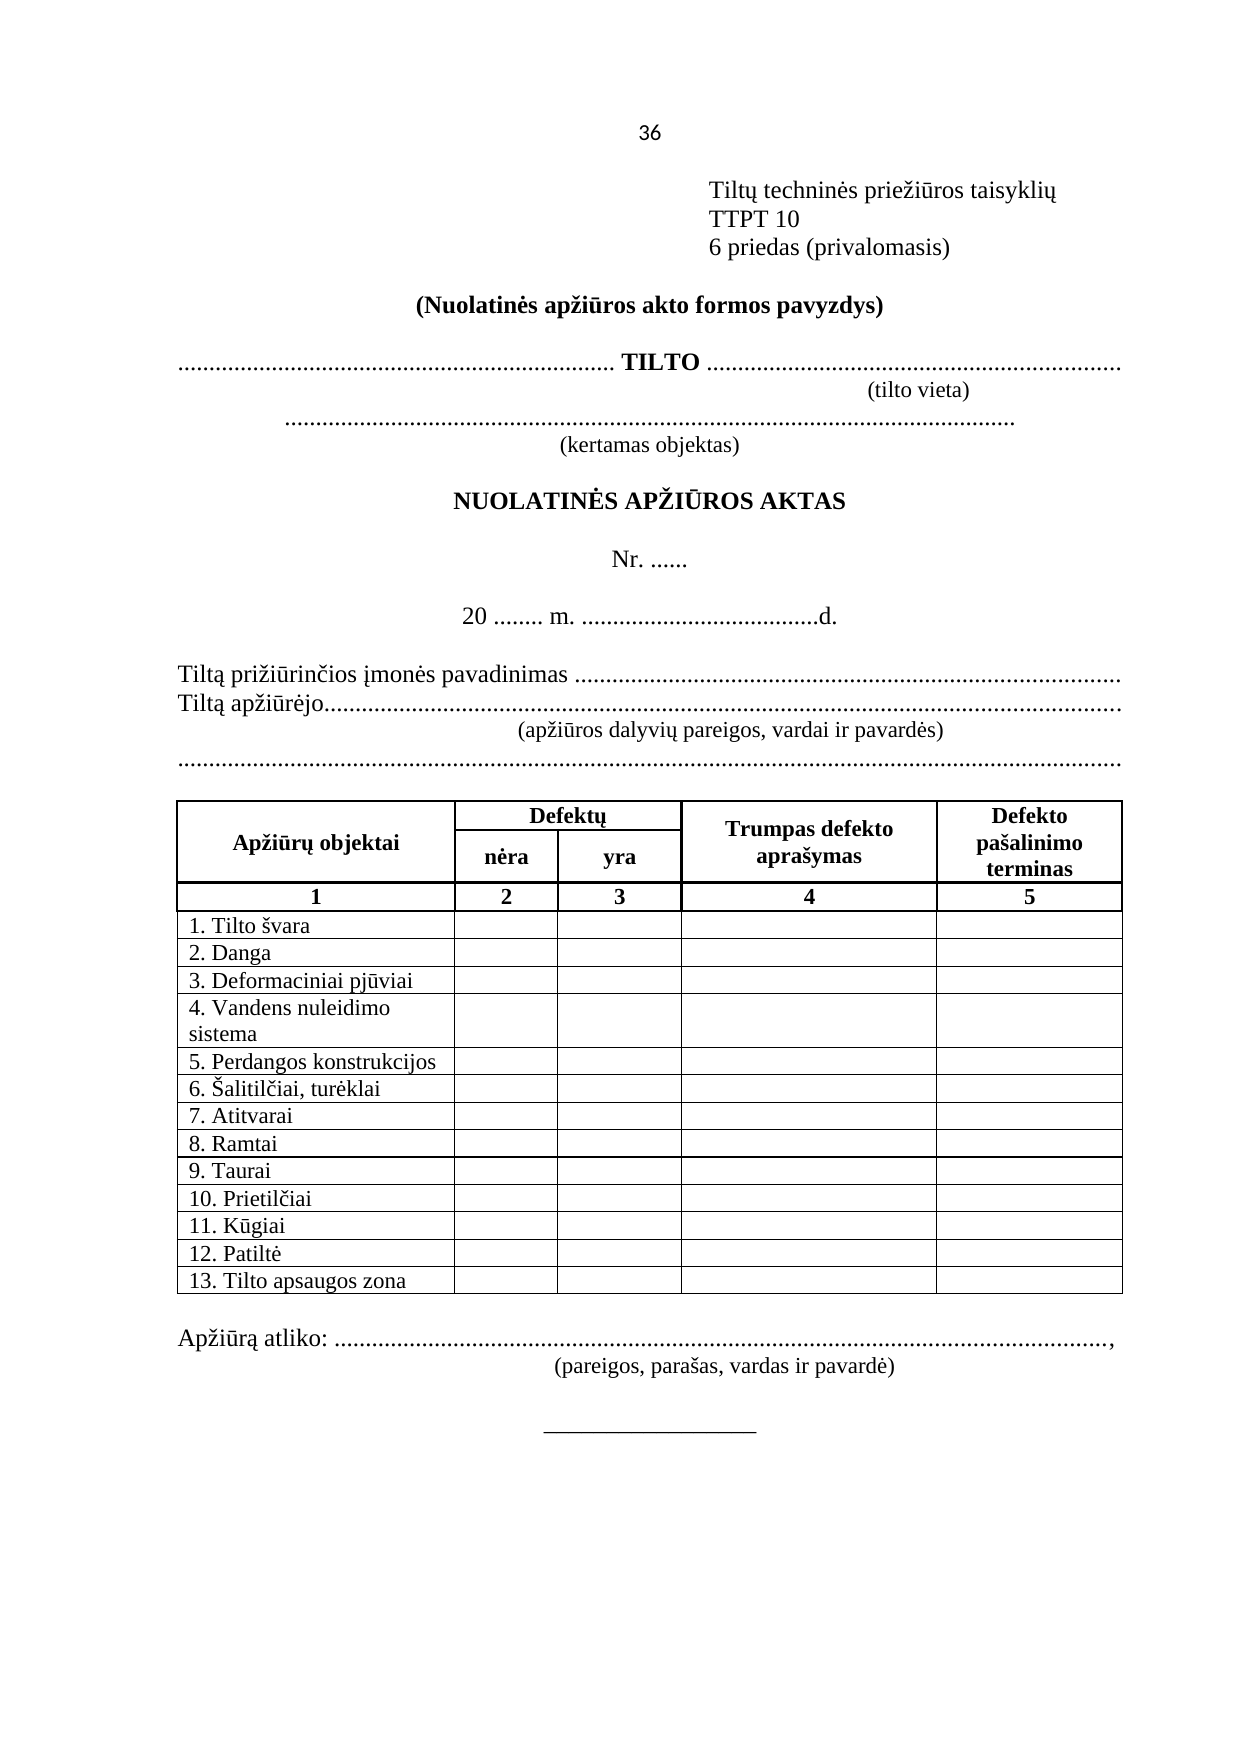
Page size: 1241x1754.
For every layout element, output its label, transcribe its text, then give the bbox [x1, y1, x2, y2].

table_header Trumpas defekto aprašymas [683, 802, 936, 881]
text (kertamas objektas) [177, 431, 1122, 458]
text (Nuolatinės apžiūros akto formos pavyzdys) [177, 290, 1122, 319]
table_cell [682, 967, 936, 993]
table_cell [682, 1267, 936, 1293]
table_cell [455, 1158, 557, 1184]
text 6 priedas (privalomasis) [177, 232, 1122, 261]
text Tiltą apžiūrėjo . [177, 688, 1122, 716]
table_cell 1. Tilto švara [443, 912, 454, 938]
table_cell [682, 1240, 936, 1266]
table_header Apžiūrų objektai [178, 802, 454, 881]
table_cell [455, 1048, 557, 1074]
table_cell [558, 967, 681, 993]
table_cell 2 [456, 884, 557, 910]
table_cell [937, 967, 1122, 993]
table_cell 8. Ramtai [443, 1130, 454, 1156]
table_cell [558, 912, 681, 938]
table_cell 12. Patiltė [443, 1240, 454, 1266]
table_cell 9. Taurai [178, 1158, 188, 1184]
table_cell [455, 939, 557, 966]
table_cell [937, 1075, 1122, 1102]
table_cell [455, 1075, 557, 1102]
table_cell 7. Atitvarai [443, 1103, 454, 1129]
text 20 ........ m. ......................................d. [177, 601, 1122, 630]
table_cell [937, 1158, 1122, 1184]
table_cell [455, 1130, 557, 1156]
table_cell [558, 1158, 681, 1184]
text ...................................................................... TILTO [177, 347, 1122, 376]
table_cell [937, 912, 1122, 938]
table_cell [558, 939, 681, 966]
table_cell [558, 1240, 681, 1266]
table_cell 1 [178, 884, 454, 910]
text Apžiūrą atliko: , [177, 1323, 1122, 1352]
table_cell 11. Kūgiai [178, 1212, 188, 1238]
table_cell [682, 1212, 936, 1238]
table_cell [455, 1212, 557, 1238]
table_cell 4 [683, 884, 936, 910]
table_cell [937, 1185, 1122, 1211]
table_cell [937, 1240, 1122, 1266]
table_cell [455, 994, 557, 1047]
table_cell [682, 912, 936, 938]
table_cell yra [559, 831, 680, 881]
table_cell [455, 1240, 557, 1266]
table_cell [558, 1103, 681, 1129]
table_cell [558, 1075, 681, 1102]
table_cell [558, 1267, 681, 1293]
table_cell [558, 1212, 681, 1238]
table_cell [455, 912, 557, 938]
table_cell [455, 1185, 557, 1211]
table_cell [937, 1130, 1122, 1156]
table_cell [682, 1103, 936, 1129]
table_cell [682, 1130, 936, 1156]
table_cell 9. Taurai [443, 1158, 454, 1184]
table_cell [682, 1075, 936, 1102]
table_cell [558, 1048, 681, 1074]
table_cell 4. Vandens nuleidimo sistema [443, 994, 454, 1047]
table_cell [937, 1212, 1122, 1238]
table_cell [682, 1185, 936, 1211]
table_cell [937, 1267, 1122, 1293]
table_cell [682, 1158, 936, 1184]
table_cell 7. Atitvarai [178, 1103, 188, 1129]
table_header Defekto pašalinimo terminas [938, 802, 1121, 881]
table_cell [455, 967, 557, 993]
table_cell [937, 939, 1122, 966]
text (pareigos, parašas, vardas ir pavardė) [327, 1352, 1122, 1378]
table_cell 3 [559, 884, 680, 910]
text Tiltų techninės priežiūros taisyklių [177, 175, 1122, 204]
table_cell 2. Danga [178, 939, 188, 966]
text _________________ [177, 1407, 1122, 1436]
text Nr. ...... [177, 544, 1122, 573]
text . [177, 743, 1122, 771]
text TTPT 10 [177, 204, 1122, 232]
table_cell [682, 939, 936, 966]
text NUOLATINĖS APŽIŪROS AKTAS [177, 486, 1122, 515]
text (tilto vieta) [715, 376, 1122, 402]
table_cell 8. Ramtai [178, 1130, 188, 1156]
table_cell [558, 994, 681, 1047]
table_cell [937, 1048, 1122, 1074]
table_cell [937, 1103, 1122, 1129]
table_cell nėra [456, 831, 557, 881]
text Tiltą prižiūrinčios įmonės pavadinimas [177, 659, 1122, 688]
table_cell 12. Patiltė [178, 1240, 188, 1266]
table_cell [937, 994, 1122, 1047]
table_cell [455, 1103, 557, 1129]
text (apžiūros dalyvių pareigos, vardai ir pavardės) [340, 716, 1122, 743]
table_cell [558, 1185, 681, 1211]
text ..................................................................................................................... [177, 402, 1122, 431]
table_cell [682, 994, 936, 1047]
table_cell 5 [938, 884, 1121, 910]
table_header Defektų [456, 802, 680, 829]
table_cell [455, 1267, 557, 1293]
table_cell 11. Kūgiai [443, 1212, 454, 1238]
table_cell [682, 1048, 936, 1074]
table_cell 2. Danga [443, 939, 454, 966]
table_cell [558, 1130, 681, 1156]
